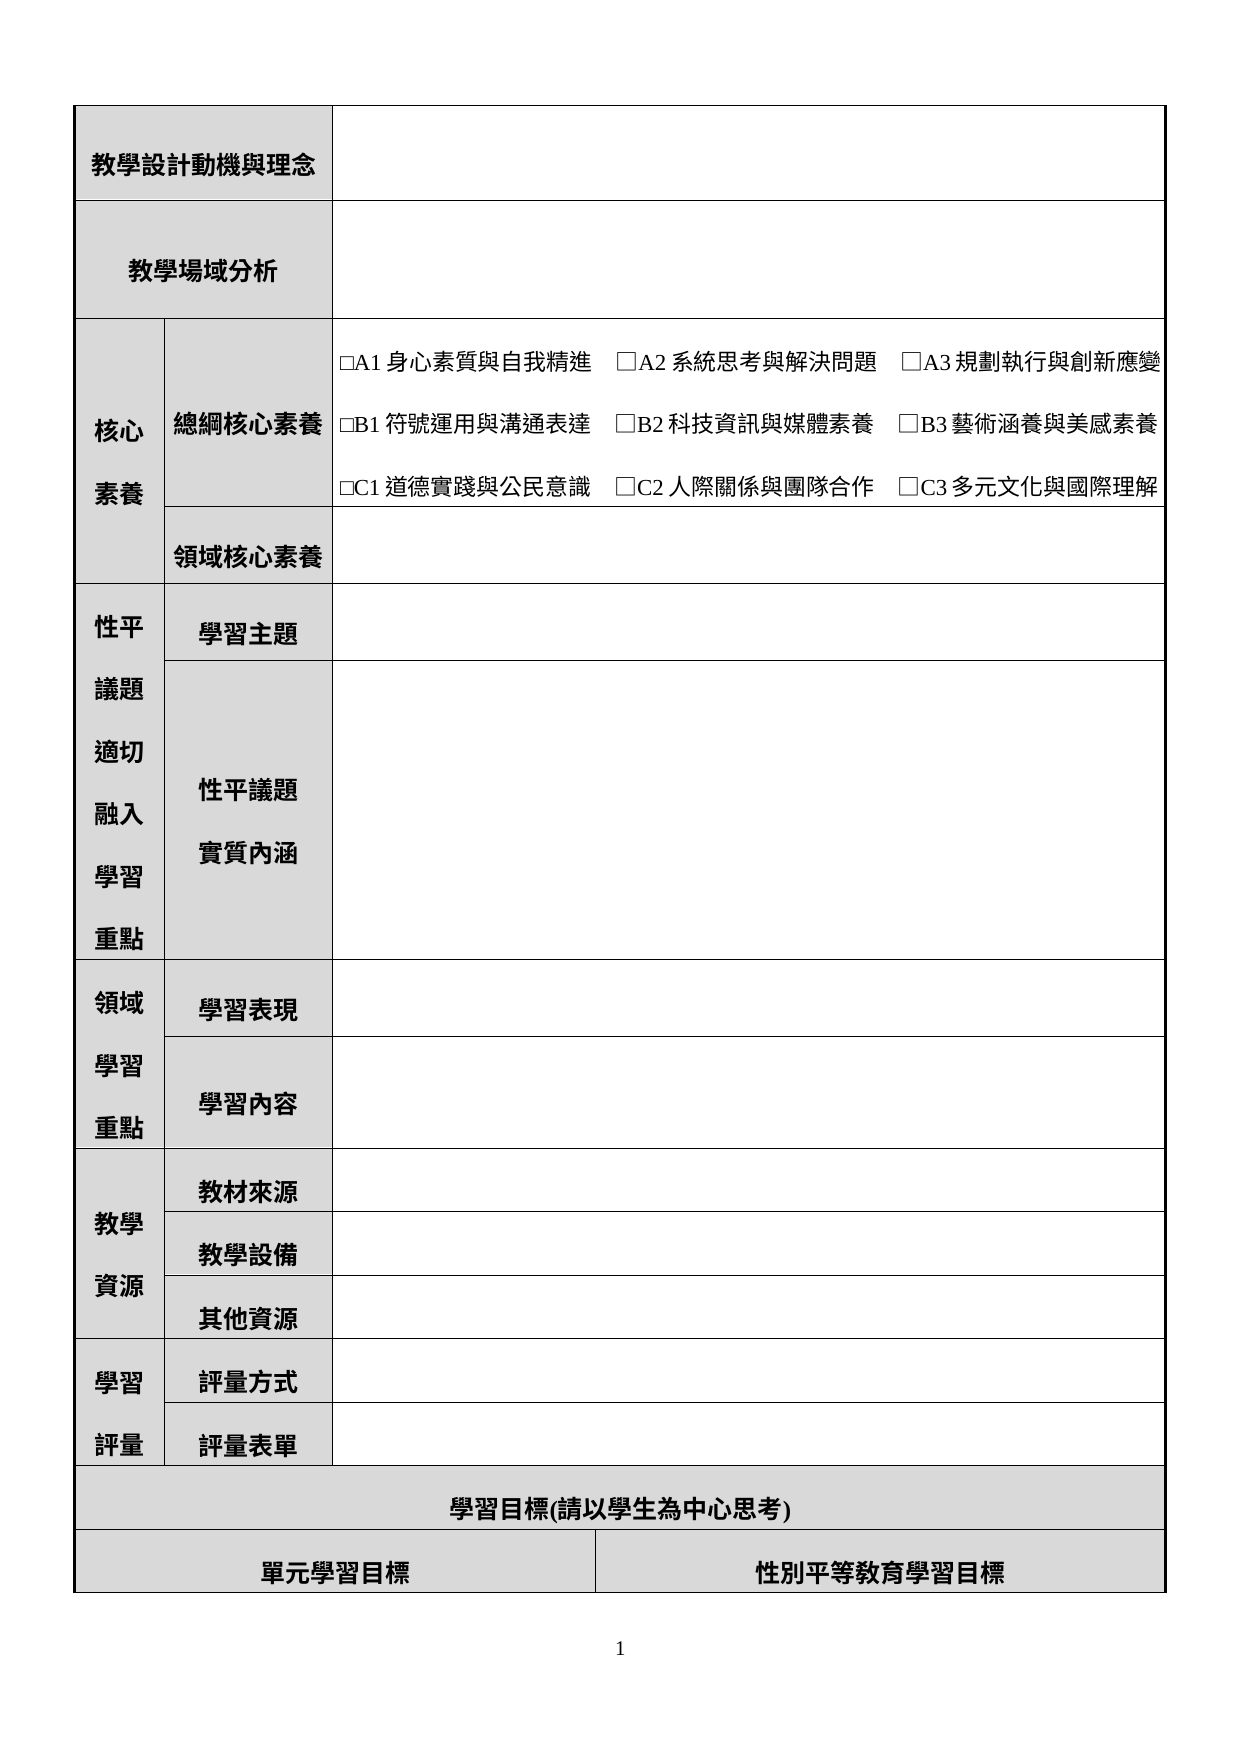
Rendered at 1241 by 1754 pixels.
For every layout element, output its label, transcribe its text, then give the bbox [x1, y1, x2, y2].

table_cell 其他資源 [165, 1276, 332, 1338]
table_cell [333, 1149, 1164, 1211]
table_cell [333, 201, 1164, 318]
table_cell 評量方式 [165, 1339, 332, 1402]
table_cell 學習主題 [165, 584, 332, 660]
table_cell 領域核心素養 [165, 507, 332, 583]
table_cell [333, 507, 1164, 583]
table_cell 評量表單 [165, 1403, 332, 1465]
table_cell 性平 議題 適切 融入 學習 重點 [76, 584, 164, 959]
table_cell 教材來源 [165, 1149, 332, 1211]
table_cell 領域 學習 重點 [76, 960, 164, 1147]
table_cell [333, 584, 1164, 660]
table_cell [333, 1403, 1164, 1465]
table_cell [333, 960, 1164, 1036]
table_cell 學習 評量 [76, 1339, 164, 1465]
table_cell [333, 661, 1164, 959]
table_cell [333, 1339, 1164, 1402]
table_cell 性平議題 實質內涵 [165, 661, 332, 959]
table_cell 教學設計動機與理念 [76, 106, 332, 199]
table_cell [333, 1037, 1164, 1147]
table_cell 總綱核心素養 [165, 319, 332, 506]
table_cell 學習表現 [165, 960, 332, 1036]
table_cell [333, 106, 1164, 199]
table_cell 教學設備 [165, 1212, 332, 1274]
table_cell 學習內容 [165, 1037, 332, 1147]
table_cell 單元學習目標 [76, 1530, 595, 1592]
table_cell [333, 1276, 1164, 1338]
table_cell □A1身心素質與自我精進 □A2系統思考與解決問題 □A3規劃執行與創新應變 □B1符號運用與溝通表達 □B2科技資訊與媒體素養 □B3藝術涵養與美感素養 □C1道德實踐與公民意識 □C2人際關係與團隊合作 □C3多元文化與國際理解 [333, 319, 1164, 506]
table_cell 教學 資源 [76, 1149, 164, 1338]
table_cell 教學場域分析 [76, 201, 332, 318]
table_cell 性別平等敎育學習目標 [596, 1530, 1164, 1592]
table_cell 核心 素養 [76, 319, 164, 583]
table_cell [333, 1212, 1164, 1274]
table_cell 學習目標(請以學生為中心思考) [76, 1466, 1164, 1529]
